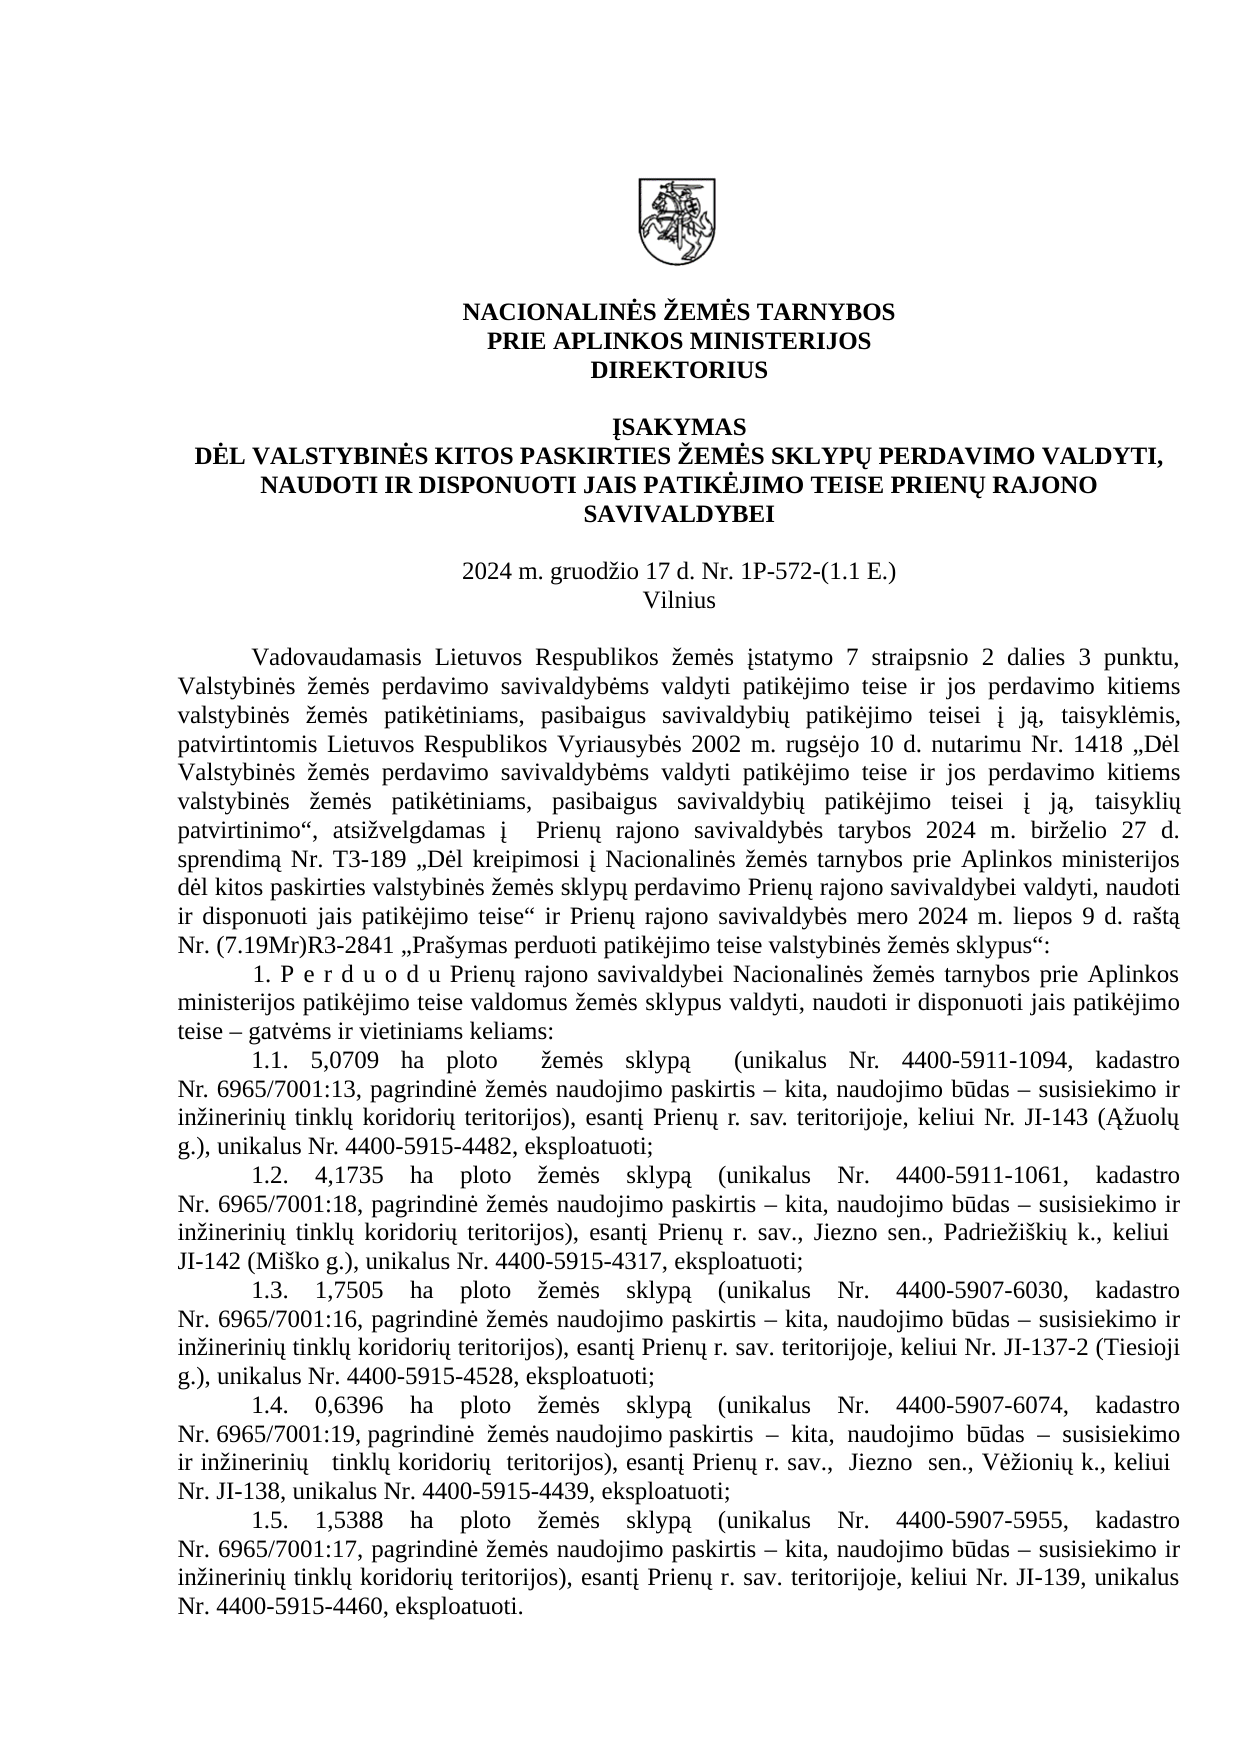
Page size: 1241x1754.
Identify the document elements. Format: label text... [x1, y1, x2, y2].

text 1. P e r d u o d u Prienų rajono savivaldybei Nacionalinės žemės tarnybos prie Aplinkos ministerijos patikėjimo teise valdomus žemės sklypus valdyti, naudoti ir disponuoti jais patikėjimo teise – gatvėms ir vietiniams keliams: [177, 959, 1181, 1045]
text 1.1. 5,0709 ha ploto žemės sklypą (unikalus Nr. 4400-5911-1094, kadastro Nr. 6965/7001:13, pagrindinė žemės naudojimo paskirtis – kita, naudojimo būdas – susisiekimo ir inžinerinių tinklų koridorių teritorijos), esantį Prienų r. sav. teritorijoje, keliui Nr. JI-143 (Ąžuolų g.), unikalus Nr. 4400-5915-4482, eksploatuoti; [177, 1045, 1181, 1160]
text Nacionalinės žemės tarnybos [177, 297, 1181, 326]
text ĮSAKYMAS [177, 412, 1181, 441]
text Vadovaudamasis Lietuvos Respublikos žemės įstatymo 7 straipsnio 2 dalies 3 punktu, Valstybinės žemės perdavimo savivaldybėms valdyti patikėjimo teise ir jos perdavimo kitiems valstybinės žemės patikėtiniams, pasibaigus savivaldybių patikėjimo teisei į ją, taisyklėmis, patvirtintomis Lietuvos Respublikos Vyriausybės 2002 m. rugsėjo 10 d. nutarimu Nr. 1418 „Dėl Valstybinės žemės perdavimo savivaldybėms valdyti patikėjimo teise ir jos perdavimo kitiems valstybinės žemės patikėtiniams, pasibaigus savivaldybių patikėjimo teisei į ją, taisyklių patvirtinimo“, atsižvelgdamas į Prienų rajono savivaldybės tarybos 2024 m. birželio 27 d. sprendimą Nr. T3-189 „Dėl kreipimosi į Nacionalinės žemės tarnybos prie Aplinkos ministerijos dėl kitos paskirties valstybinės žemės sklypų perdavimo Prienų rajono savivaldybei valdyti, naudoti ir disponuoti jais patikėjimo teise“ ir Prienų rajono savivaldybės mero 2024 m. liepos 9 d. raštą Nr. (7.19Mr)R3-2841 „Prašymas perduoti patikėjimo teise valstybinės žemės sklypus“: [177, 642, 1181, 959]
text 1.5. 1,5388 ha ploto žemės sklypą (unikalus Nr. 4400-5907-5955, kadastro Nr. 6965/7001:17, pagrindinė žemės naudojimo paskirtis – kita, naudojimo būdas – susisiekimo ir inžinerinių tinklų koridorių teritorijos), esantį Prienų r. sav. teritorijoje, keliui Nr. JI-139, unikalus Nr. 4400-5915-4460, eksploatuoti. [177, 1505, 1181, 1620]
text 2024 m. gruodžio 17 d. Nr. 1P-572-(1.1 E.) [177, 556, 1181, 585]
text 1.2. 4,1735 ha ploto žemės sklypą (unikalus Nr. 4400-5911-1061, kadastro Nr. 6965/7001:18, pagrindinė žemės naudojimo paskirtis – kita, naudojimo būdas – susisiekimo ir inžinerinių tinklų koridorių teritorijos), esantį Prienų r. sav., Jiezno sen., Padriežiškių k., keliui JI-142 (Miško g.), unikalus Nr. 4400-5915-4317, eksploatuoti; [177, 1160, 1181, 1275]
text 1.3. 1,7505 ha ploto žemės sklypą (unikalus Nr. 4400-5907-6030, kadastro Nr. 6965/7001:16, pagrindinė žemės naudojimo paskirtis – kita, naudojimo būdas – susisiekimo ir inžinerinių tinklų koridorių teritorijos), esantį Prienų r. sav. teritorijoje, keliui Nr. JI-137-2 (Tiesioji g.), unikalus Nr. 4400-5915-4528, eksploatuoti; [177, 1275, 1181, 1390]
text 1.4. 0,6396 ha ploto žemės sklypą (unikalus Nr. 4400-5907-6074, kadastro Nr. 6965/7001:19, pagrindinė žemės naudojimo paskirtis – kita, naudojimo būdas – susisiekimo ir inžinerinių tinklų koridorių teritorijos), esantį Prienų r. sav., Jiezno sen., Vėžionių k., keliui Nr. JI-138, unikalus Nr. 4400-5915-4439, eksploatuoti; [177, 1390, 1181, 1505]
text DIREKTORIUS [177, 355, 1181, 384]
text PRIE APLINKOS ministerijos [177, 326, 1181, 355]
text Vilnius [177, 585, 1181, 614]
subtitle DĖL VALSTYBINĖS KITOS PASKIRTIES ŽEMĖS SKLYPŲ PERDAVIMO VALDYTI, NAUDOTI IR DISPONUOTI JAIS PATIKĖJIMO TEISE PRIENŲ RAJONO SAVIVALDYBEI [177, 441, 1181, 527]
